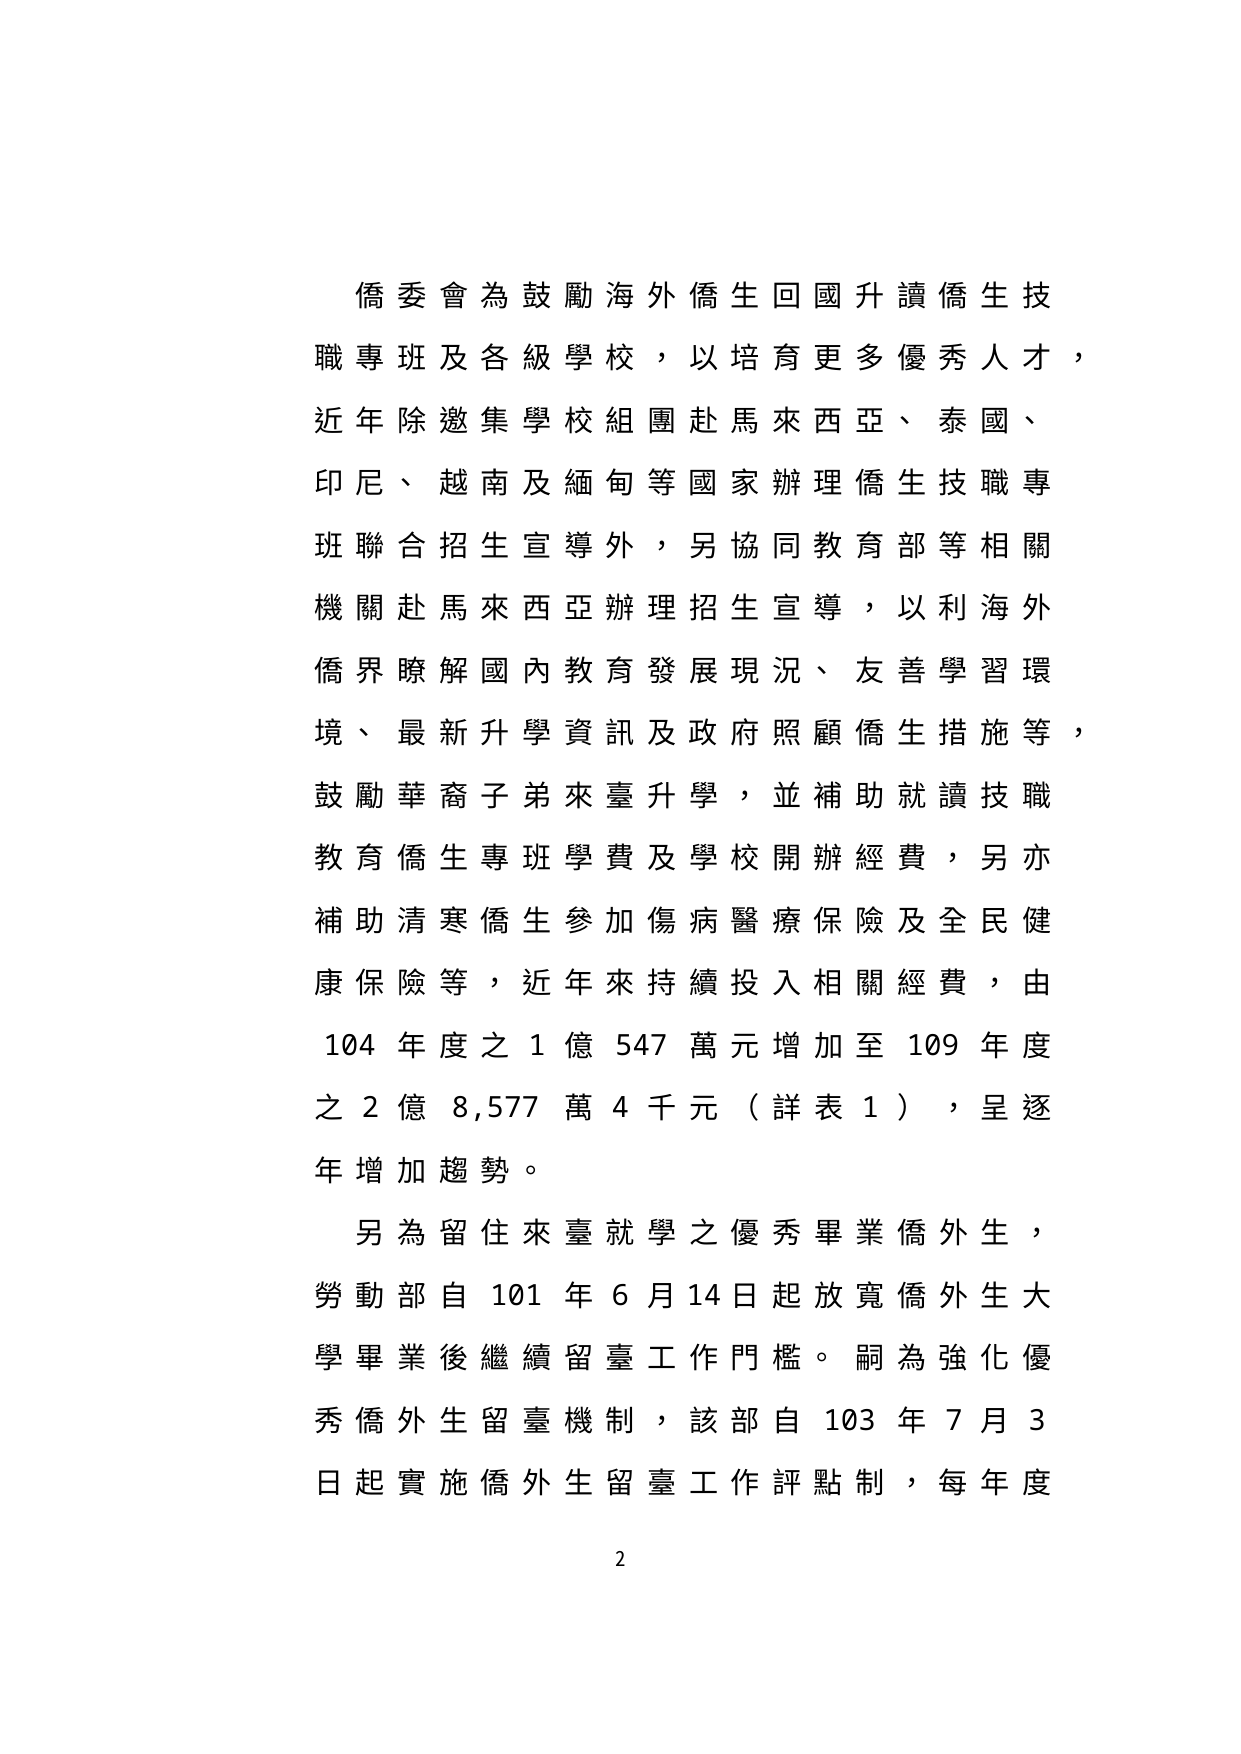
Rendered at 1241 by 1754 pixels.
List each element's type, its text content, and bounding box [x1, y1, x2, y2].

text 另為留住來臺就學之優秀畢業僑外生，勞動部自101年6月14日起放寬僑外生大學畢業後繼續留臺工作門檻。嗣為強化優秀僑外生留臺機制，該部自103年7月3日起實施僑外生留臺工作評點制，每年度 [271, 1189, 1058, 1502]
text 僑委會為鼓勵海外僑生回國升讀僑生技職專班及各級學校，以培育更多優秀人才，近年除邀集學校組團赴馬來西亞、泰國、印尼、越南及緬甸等國家辦理僑生技職專班聯合招生宣導外，另協同教育部等相關機關赴馬來西亞辦理招生宣導，以利海外僑界瞭解國內教育發展現況、友善學習環境、最新升學資訊及政府照顧僑生措施等，鼓勵華裔子弟來臺升學，並補助就讀技職教育僑生專班學費及學校開辦經費，另亦補助清寒僑生參加傷病醫療保險及全民健康保險等，近年來持續投入相關經費，由104年度之1億547萬元增加至109年度之2億8,577萬4千元（詳表1），呈逐年增加趨勢。 [271, 252, 1058, 1189]
